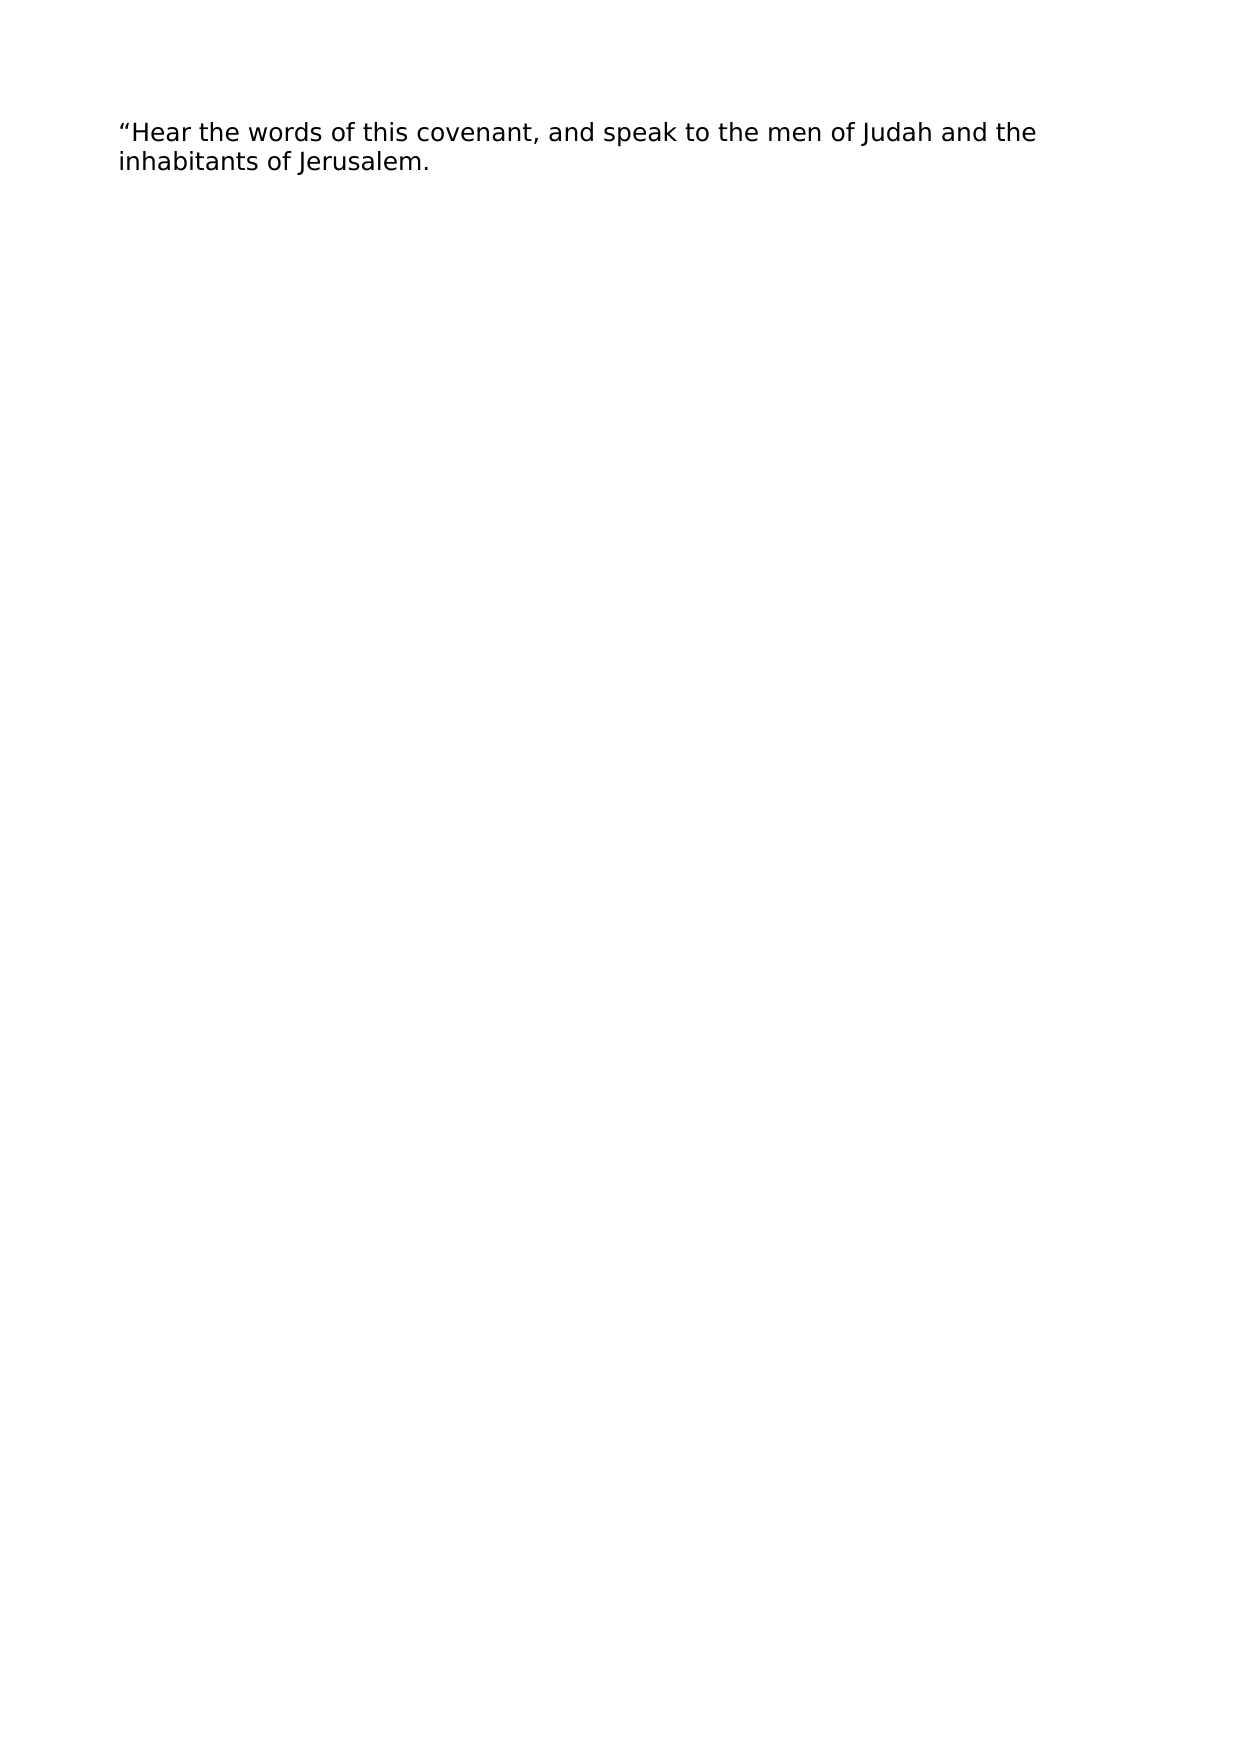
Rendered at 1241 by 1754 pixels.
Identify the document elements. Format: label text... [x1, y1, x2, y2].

text “Hear the words of this covenant, and speak to the men of Judah and the inhabitants of Jerusalem. [118, 118, 1122, 176]
